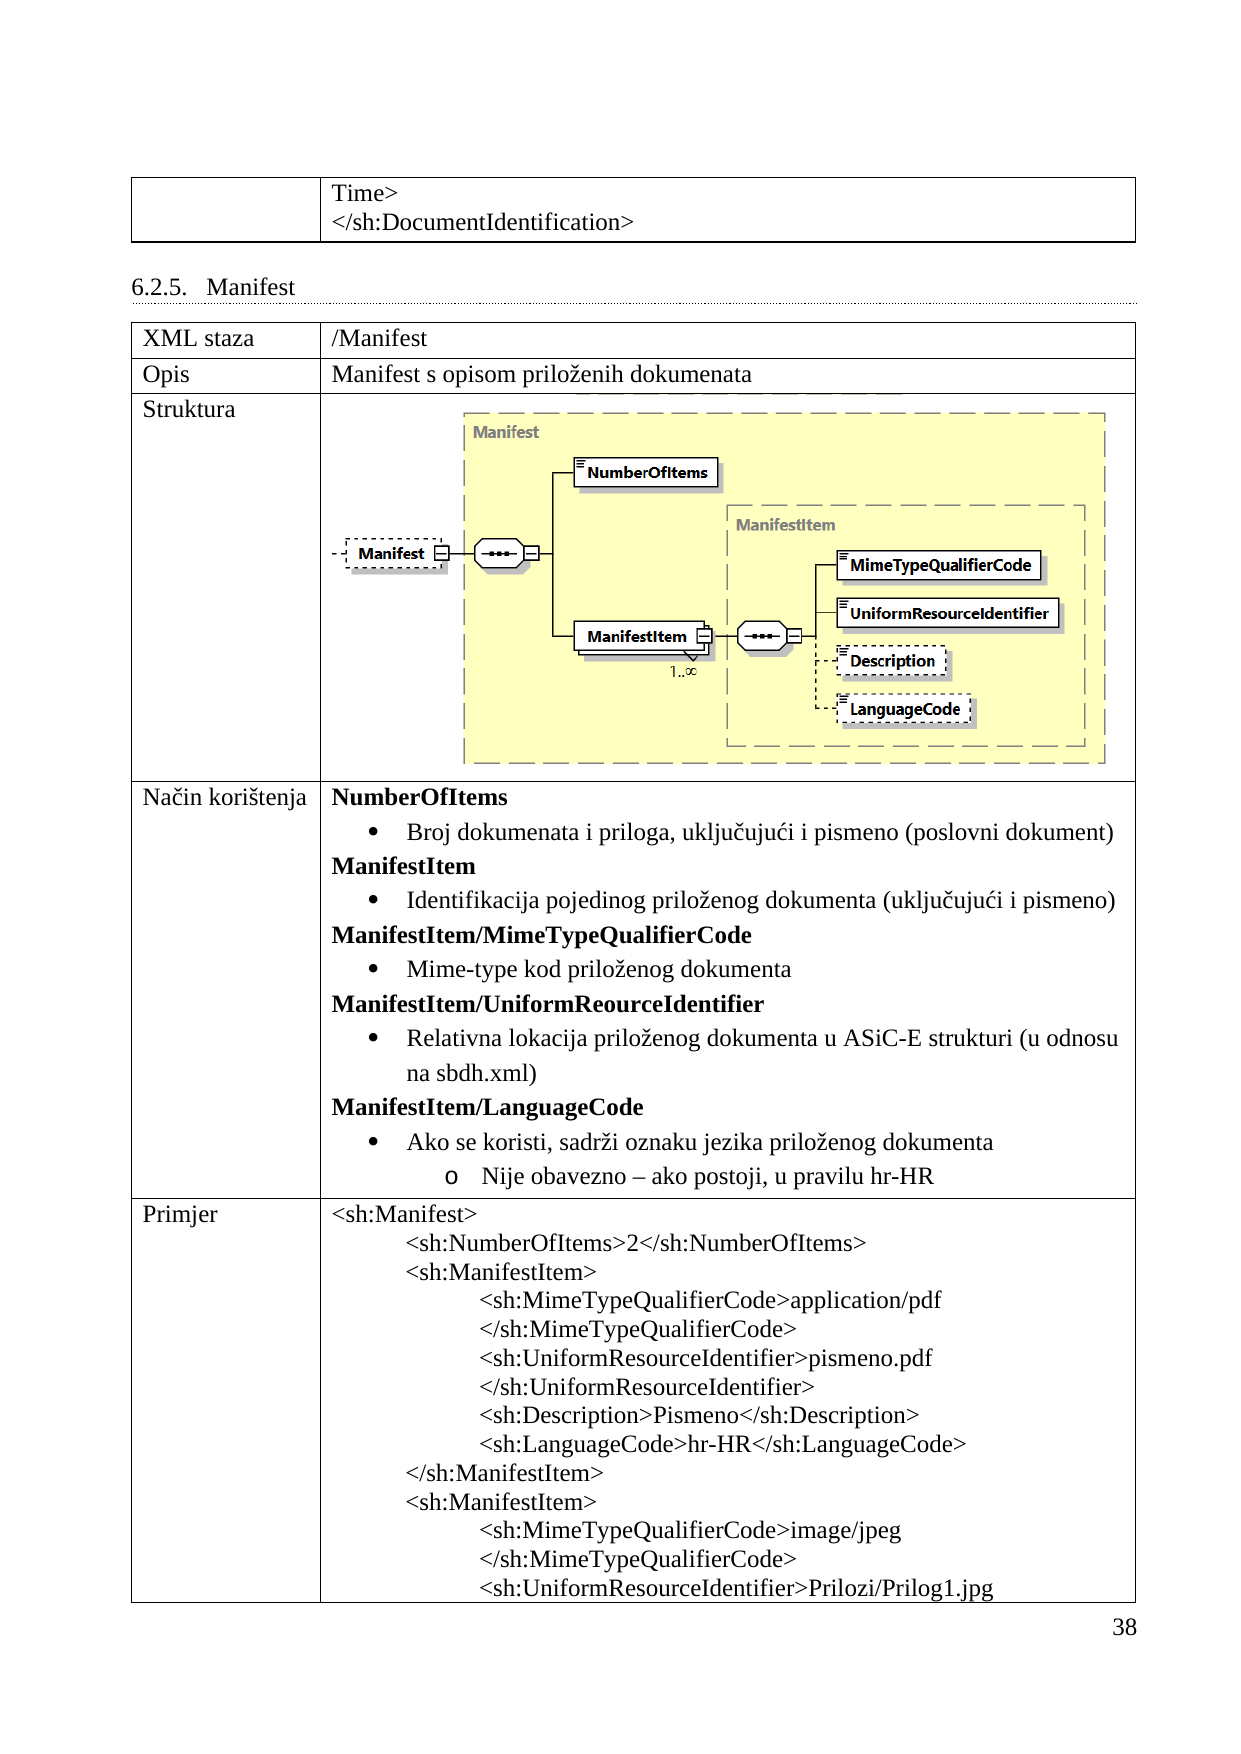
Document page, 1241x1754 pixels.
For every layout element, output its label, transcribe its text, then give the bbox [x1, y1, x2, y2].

table_cell [321, 394, 1135, 781]
table_cell Struktura [132, 394, 320, 781]
table_cell <sh:Manifest> <sh:NumberOfItems>2</sh:NumberOfItems> <sh:ManifestItem> <sh:MimeTypeQualifierCode>application/pdf </sh:MimeTypeQualifierCode> <sh:UniformResourceIdentifier>pismeno.pdf </sh:UniformResourceIdentifier> <sh:Description>Pismeno</sh:Description> <sh:LanguageCode>hr-HR</sh:LanguageCode> </sh:ManifestItem> <sh:ManifestItem> <sh:MimeTypeQualifierCode>image/jpeg </sh:MimeTypeQualifierCode> <sh:UniformResourceIdentifier>Prilozi/Prilog1.jpg [321, 1199, 1135, 1602]
table_cell Manifest s opisom priloženih dokumenata [321, 359, 1135, 393]
table_cell Način korištenja [132, 782, 320, 1198]
table_cell Opis [132, 359, 320, 393]
table_cell Primjer [132, 1199, 320, 1602]
table_cell [132, 178, 320, 241]
table_cell NumberOfItems Broj dokumenata i priloga, uključujući i pismeno (poslovni dokument) ManifestItem Identifikacija pojedinog priloženog dokumenta (uključujući i pismeno) ManifestItem/MimeTypeQualifierCode Mime-type kod priloženog dokumenta ManifestItem/UniformReourceIdentifier Relativna lokacija priloženog dokumenta u ASiC-E strukturi (u odnosu na sbdh.xml) ManifestItem/LanguageCode Ako se koristi, sadrži oznaku jezika priloženog dokumenta Nije obavezno – ako postoji, u pravilu hr-HR [321, 782, 1135, 1198]
table_cell Time> </sh:DocumentIdentification> [321, 178, 1135, 241]
table_header /Manifest [321, 323, 1135, 358]
subtitle Manifest [131, 272, 1137, 304]
table_header XML staza [132, 323, 320, 358]
